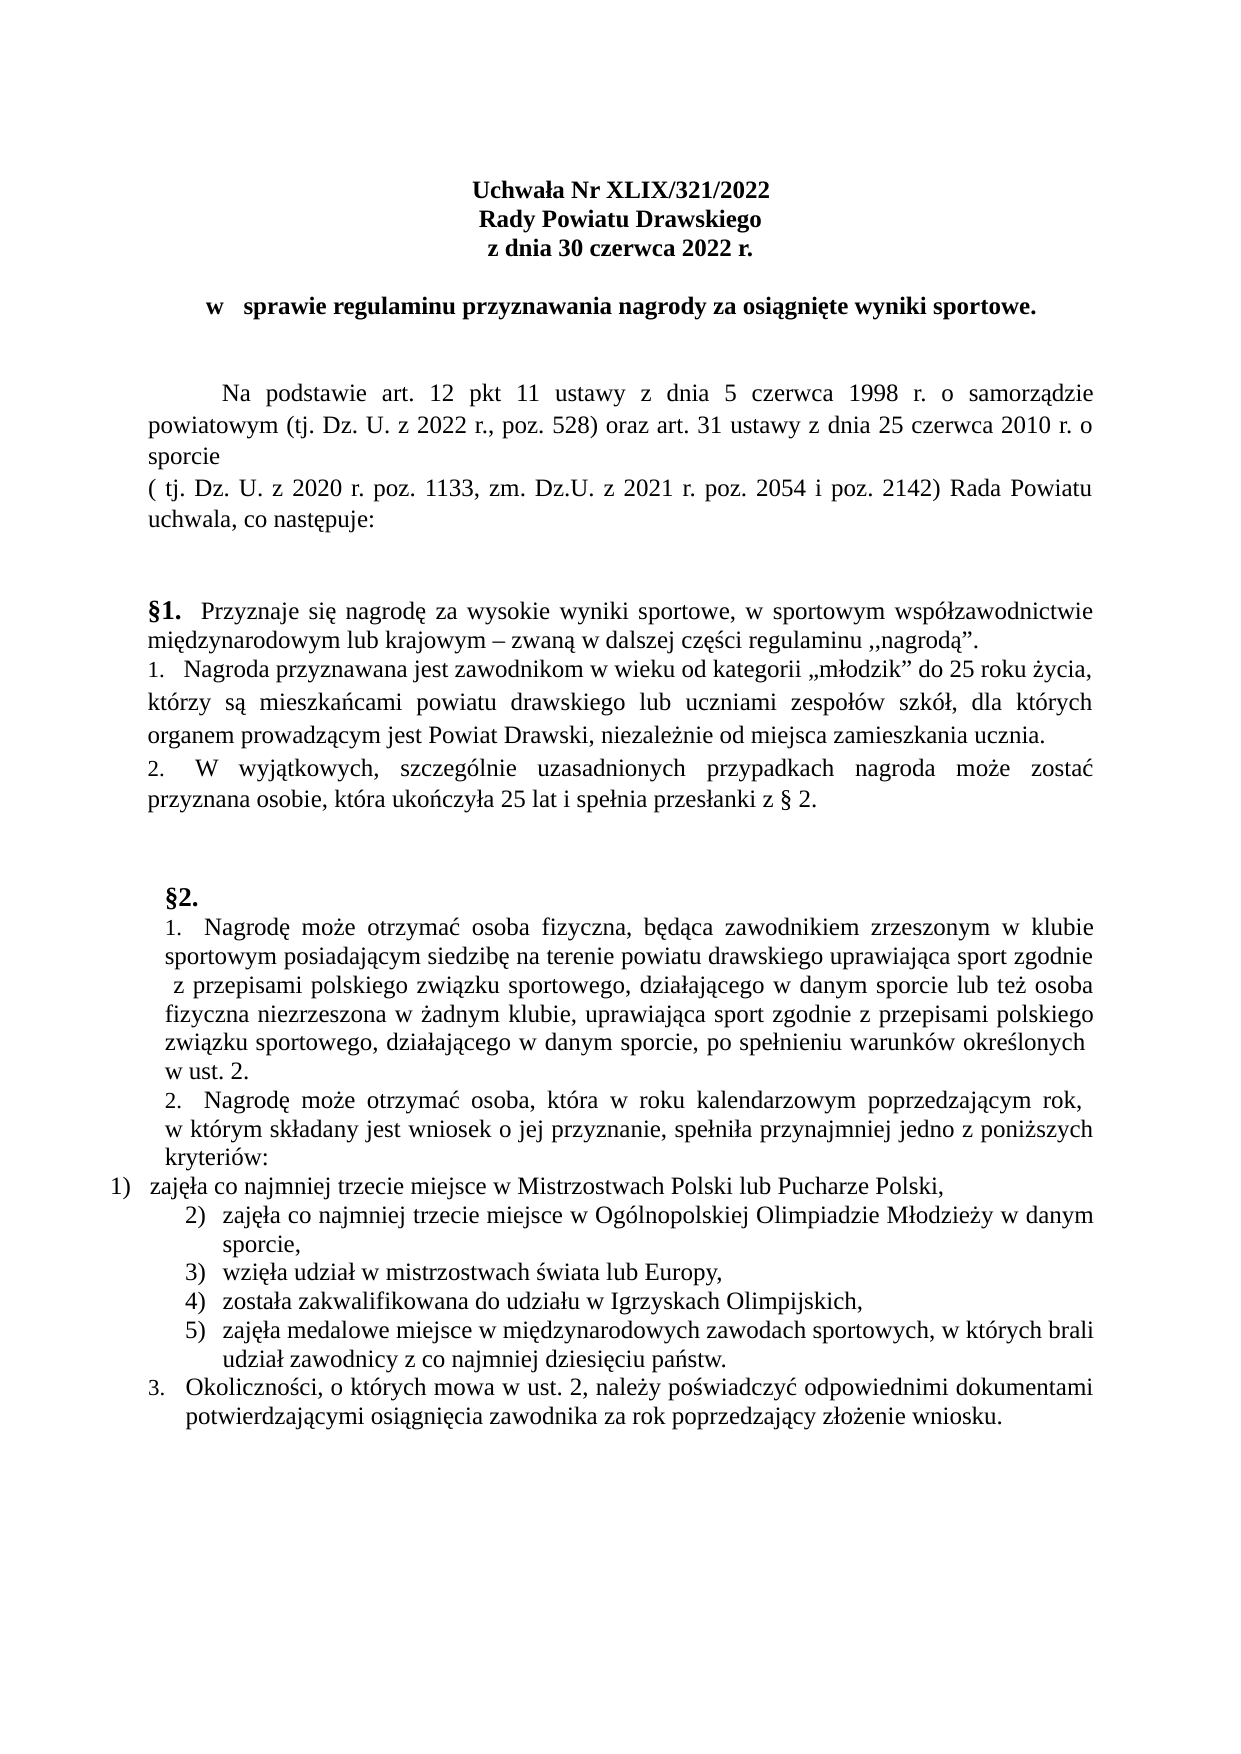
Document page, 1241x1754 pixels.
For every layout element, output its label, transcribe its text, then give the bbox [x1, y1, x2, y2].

text z dnia 30 czerwca 2022 r. [147, 233, 1093, 262]
list zajęła co najmniej trzecie miejsce w Ogólnopolskiej Olimpiadzie Młodzieży w danym sporcie, [185, 1200, 1094, 1257]
list została zakwalifikowana do udziału w Igrzyskach Olimpijskich, [185, 1286, 1094, 1315]
text Na podstawie art. 12 pkt 11 ustawy z dnia 5 czerwca 1998 r. o samorządzie powiatowym (tj. Dz. U. z 2022 r., poz. 528) oraz art. 31 ustawy z dnia 25 czerwca 2010 r. o sporcie ( tj. Dz. U. z 2020 r. poz. 1133, zm. Dz.U. z 2021 r. poz. 2054 i poz. 2142) Rada Powiatu uchwala, co następuje: [148, 378, 1094, 533]
text Rady Powiatu Drawskiego [147, 204, 1093, 233]
list Nagroda przyznawana jest zawodnikom w wieku od kategorii „młodzik” do 25 roku życia, którzy są mieszkańcami powiatu drawskiego lub uczniami zespołów szkół, dla których organem prowadzącym jest Powiat Drawski, niezależnie od miejsca zamieszkania ucznia. [147, 654, 1092, 748]
list zajęła medalowe miejsce w międzynarodowych zawodach sportowych, w których brali udział zawodnicy z co najmniej dziesięciu państw. [185, 1315, 1094, 1372]
text §2. [164, 881, 1094, 912]
list Okoliczności, o których mowa w ust. 2, należy poświadczyć odpowiednimi dokumentami potwierdzającymi osiągnięcia zawodnika za rok poprzedzający złożenie wniosku. [148, 1372, 1094, 1430]
text 1. Nagrodę może otrzymać osoba fizyczna, będąca zawodnikiem zrzeszonym w klubie sportowym posiadającym siedzibę na terenie powiatu drawskiego uprawiająca sport zgodnie z przepisami polskiego związku sportowego, działającego w danym sporcie lub też osoba fizyczna niezrzeszona w żadnym klubie, uprawiająca sport zgodnie z przepisami polskiego związku sportowego, działającego w danym sporcie, po spełnieniu warunków określonych w ust. 2. [164, 912, 1094, 1085]
text w sprawie regulaminu przyznawania nagrody za osiągnięte wyniki sportowe. [148, 291, 1094, 319]
text 2. Nagrodę może otrzymać osoba, która w roku kalendarzowym poprzedzającym rok, w którym składany jest wniosek o jej przyznanie, spełniła przynajmniej jedno z poniższych kryteriów: [164, 1085, 1094, 1171]
list W wyjątkowych, szczególnie uzasadnionych przypadkach nagroda może zostać przyznana osobie, która ukończyła 25 lat i spełnia przesłanki z § 2. [147, 753, 1094, 813]
list wzięła udział w mistrzostwach świata lub Europy, [185, 1257, 1094, 1286]
text §1. Przyznaje się nagrodę za wysokie wyniki sportowe, w sportowym współzawodnictwie międzynarodowym lub krajowym – zwaną w dalszej części regulaminu ,,nagrodą”. [147, 594, 1094, 654]
list 1) zajęła co najmniej trzecie miejsce w Mistrzostwach Polski lub Pucharze Polski, [110, 1171, 1094, 1200]
text Uchwała Nr XLIX/321/2022 [147, 176, 1094, 204]
